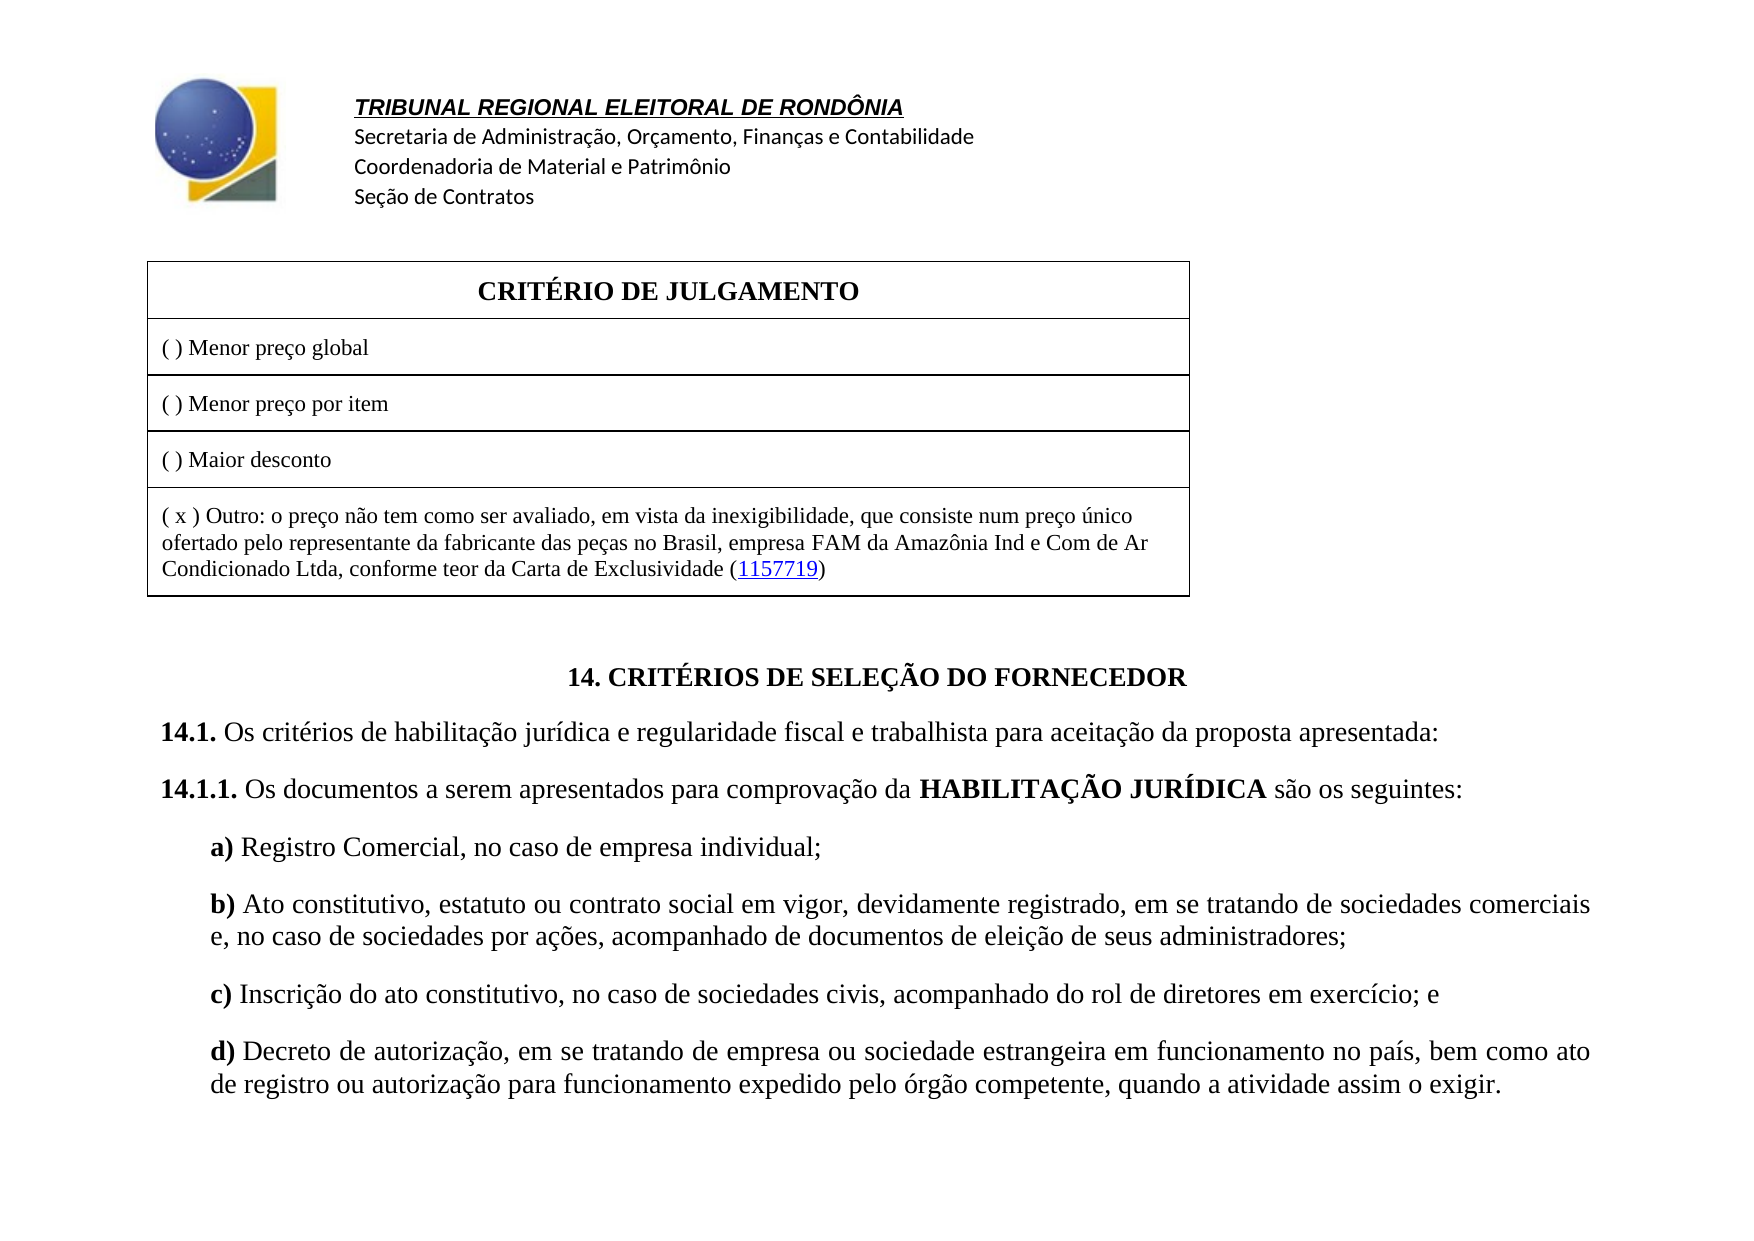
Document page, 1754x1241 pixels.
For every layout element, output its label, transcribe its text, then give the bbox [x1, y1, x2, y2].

table_cell ( ) Menor preço global [148, 319, 1189, 374]
text 14. CRITÉRIOS DE SELEÇÃO DO FORNECEDOR [148, 661, 1606, 692]
table_cell ( ) Maior desconto [148, 432, 1189, 486]
text 14.1.1. Os documentos a serem apresentados para comprovação da HABILITAÇÃO JURÍDICA são os seguintes: [160, 772, 1594, 805]
text a) Registro Comercial, no caso de empresa individual; [210, 830, 1594, 862]
text c) Inscrição do ato constitutivo, no caso de sociedades civis, acompanhado do rol de diretores em exercício; e [210, 977, 1594, 1009]
text 14.1. Os critérios de habilitação jurídica e regularidade fiscal e trabalhista para aceitação da proposta apresentada: [160, 715, 1594, 747]
table_cell ( ) Menor preço por item [148, 376, 1189, 430]
text d) Decreto de autorização, em se tratando de empresa ou sociedade estrangeira em funcionamento no país, bem como ato de registro ou autorização para funcionamento expedido pelo órgão competente, quando a atividade assim o exigir. [210, 1034, 1594, 1099]
text b) Ato constitutivo, estatuto ou contrato social em vigor, devidamente registrado, em se tratando de sociedades comerciais e, no caso de sociedades por ações, acompanhado de documentos de eleição de seus administradores; [210, 887, 1594, 952]
table_header CRITÉRIO DE JULGAMENTO [148, 262, 1189, 318]
table_cell ( x ) Outro: o preço não tem como ser avaliado, em vista da inexigibilidade, que consiste num preço único ofertado pelo representante da fabricante das peças no Brasil, empresa FAM da Amazônia Ind e Com de Ar Condicionado Ltda, conforme teor da Carta de Exclusividade (1157719) [148, 488, 1189, 595]
